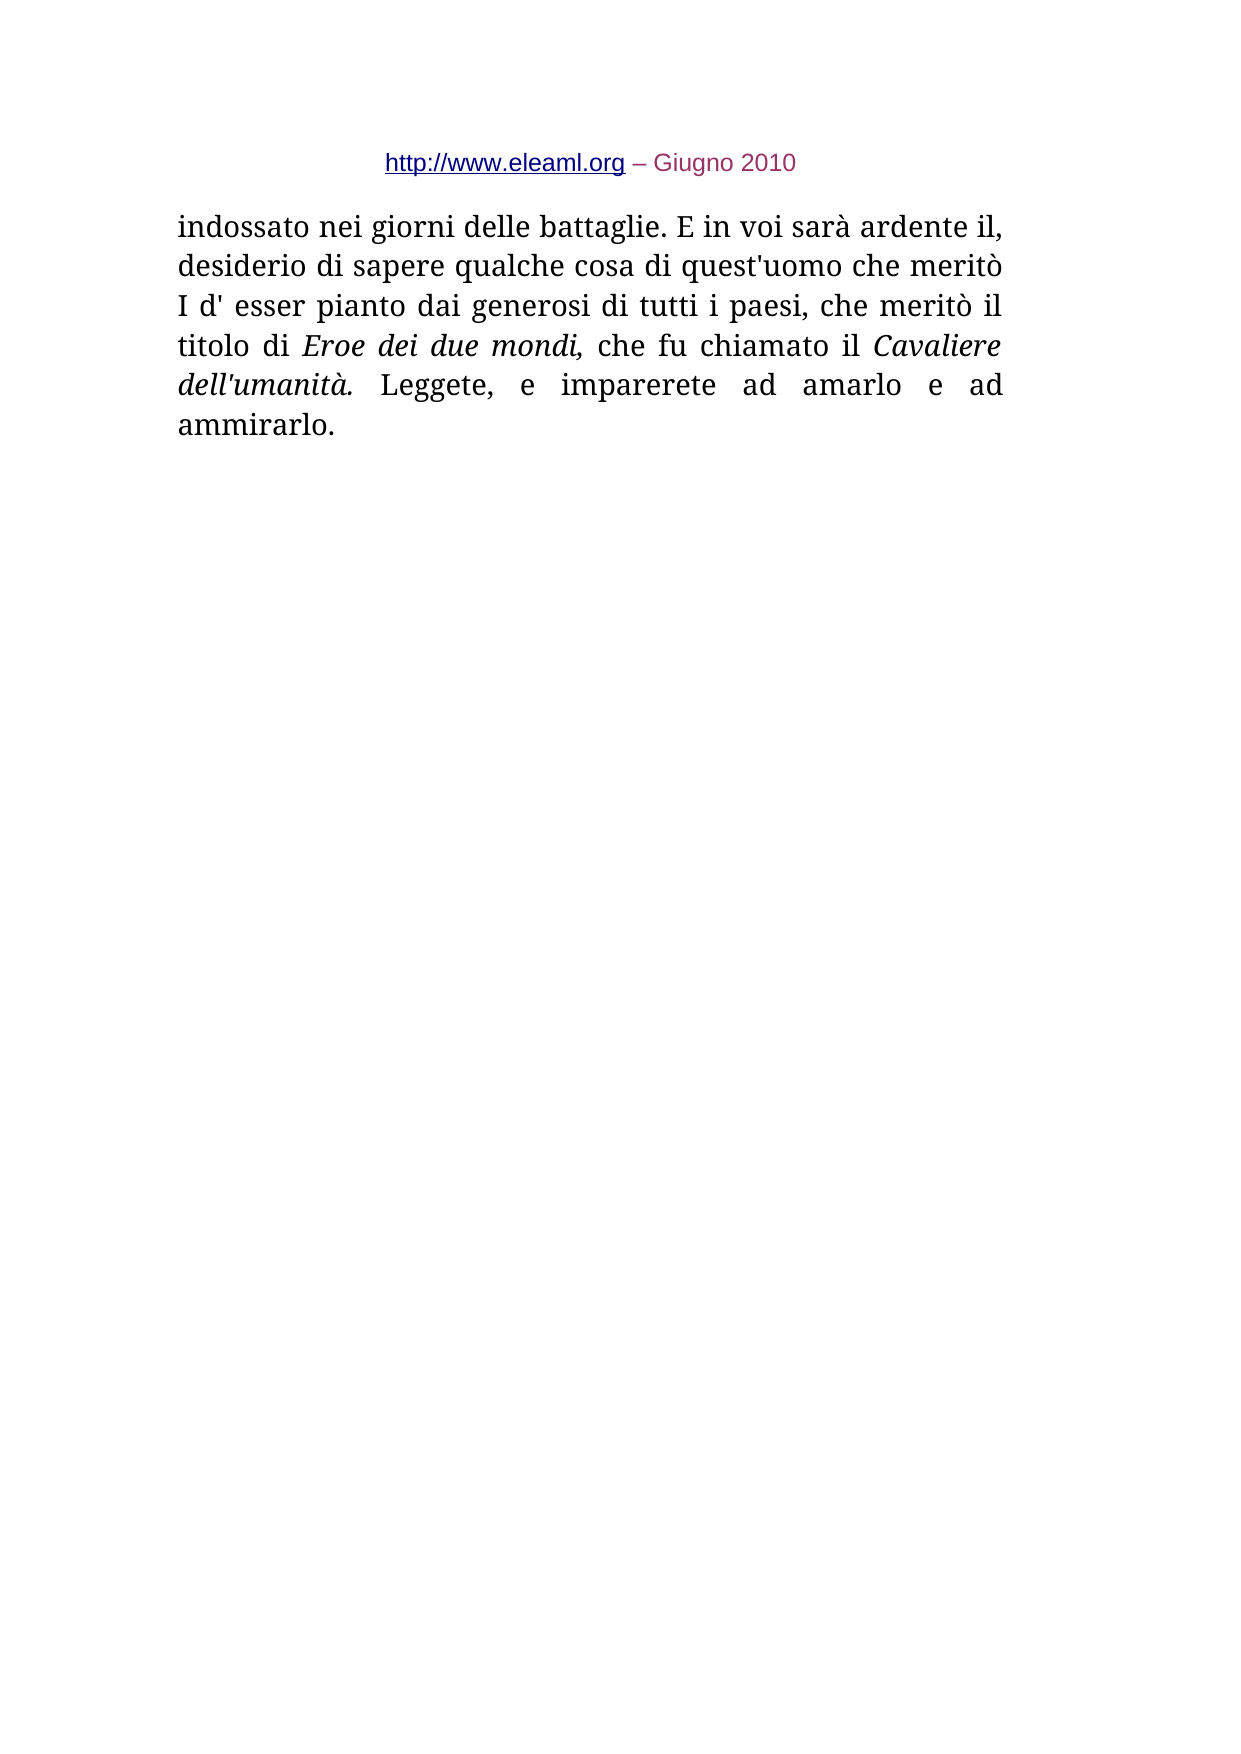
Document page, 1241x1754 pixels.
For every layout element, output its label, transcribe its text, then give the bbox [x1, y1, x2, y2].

text indossato nei giorni delle battaglie. E in voi sarà ardente il, desiderio di sapere qualche cosa di quest'uomo che meritò I d' esser pianto dai generosi di tutti i paesi, che meritò il titolo di Eroe dei due mondi, che fu chiamato il Cavaliere dell'umanità. Leggete, e imparerete ad amarlo e ad ammirarlo. [177, 206, 1004, 444]
